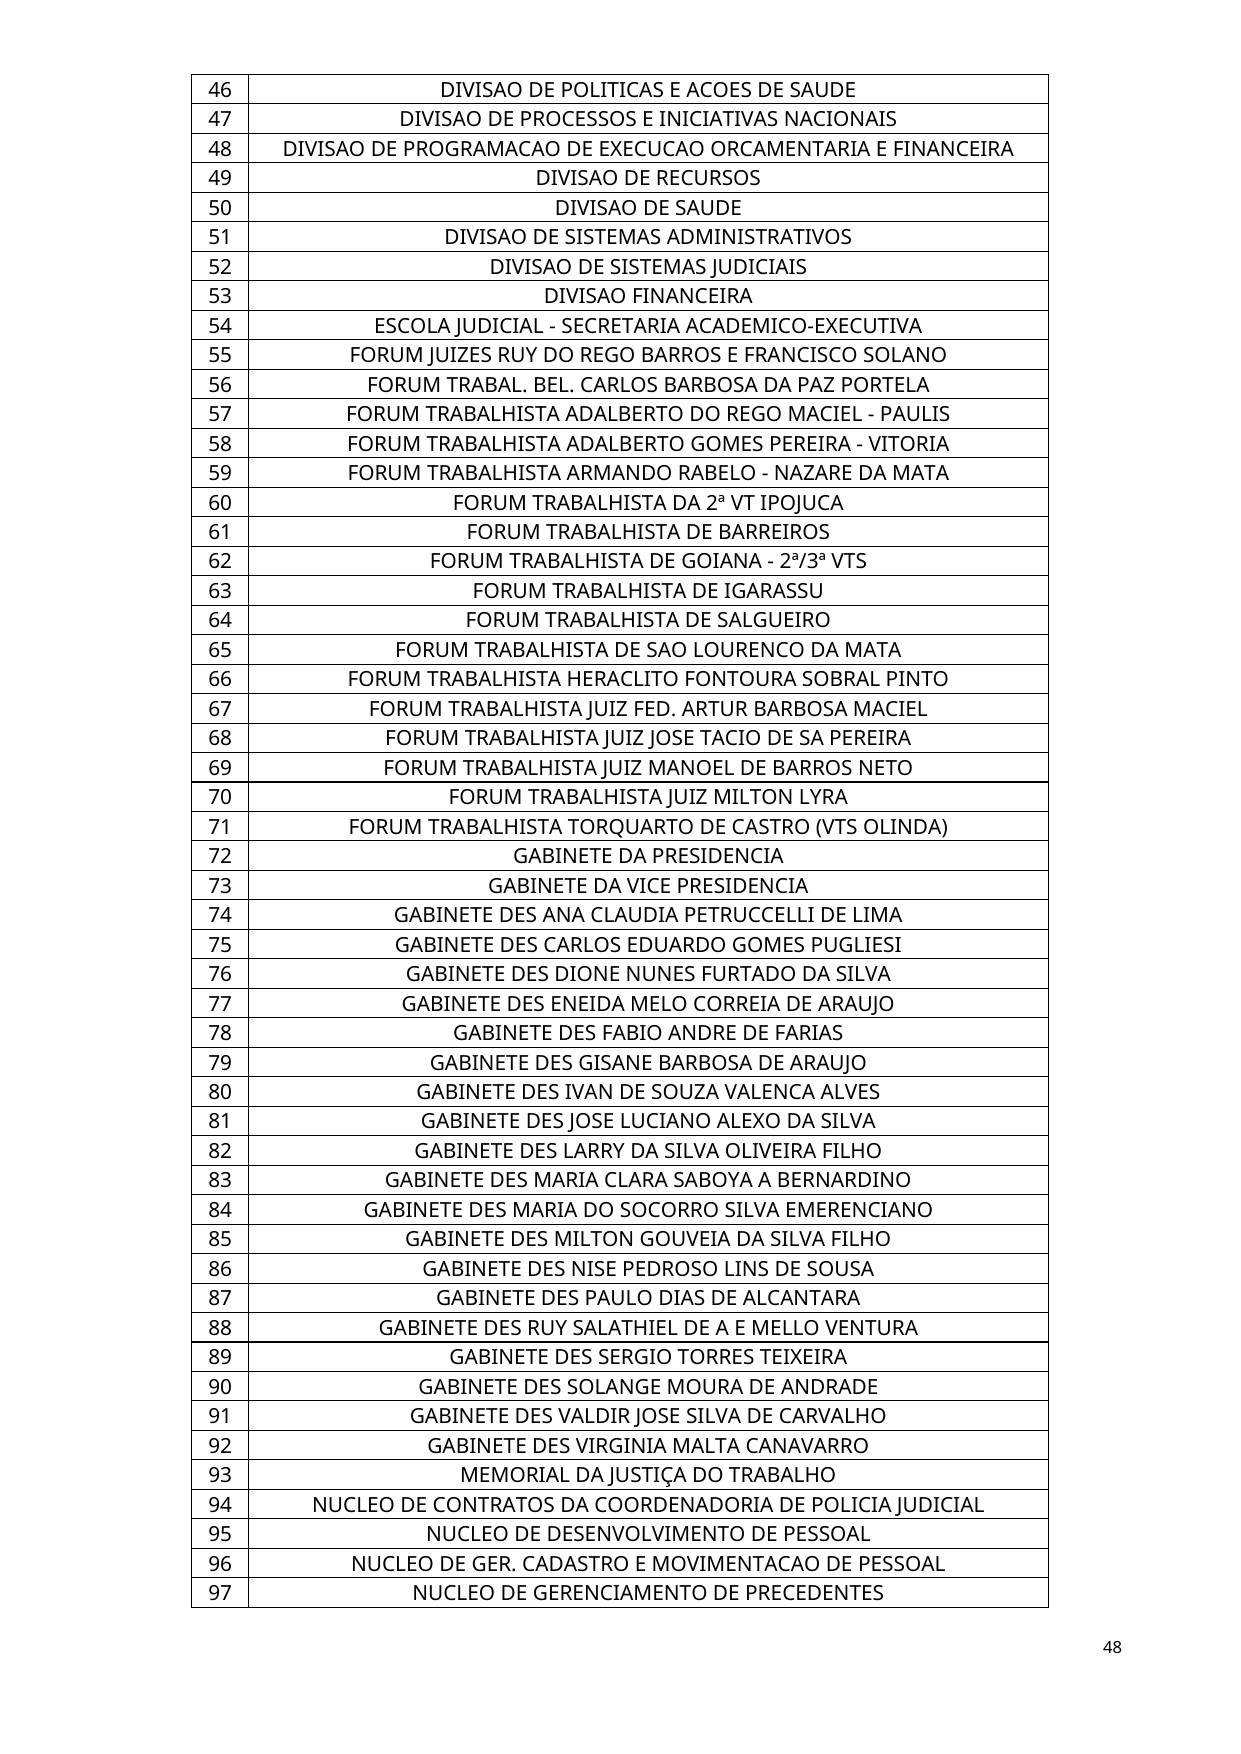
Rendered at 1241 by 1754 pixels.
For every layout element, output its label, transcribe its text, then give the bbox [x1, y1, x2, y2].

table_cell FORUM TRABALHISTA HERACLITO FONTOURA SOBRAL PINTO [249, 665, 1048, 693]
table_cell 63 [192, 576, 248, 604]
table_cell DIVISAO DE PROGRAMACAO DE EXECUCAO ORCAMENTARIA E FINANCEIRA [249, 134, 1048, 162]
table_cell 83 [192, 1166, 248, 1194]
table_cell 48 [192, 134, 248, 162]
table_cell 60 [192, 488, 248, 516]
table_cell GABINETE DES DIONE NUNES FURTADO DA SILVA [249, 959, 1048, 988]
table_cell 69 [192, 753, 248, 781]
table_cell 84 [192, 1195, 248, 1223]
table_cell 79 [192, 1048, 248, 1076]
table_cell 47 [192, 104, 248, 133]
table_cell 92 [192, 1431, 248, 1459]
table_cell GABINETE DES VALDIR JOSE SILVA DE CARVALHO [249, 1401, 1048, 1430]
table_cell DIVISAO DE PROCESSOS E INICIATIVAS NACIONAIS [249, 104, 1048, 133]
table_cell FORUM TRABALHISTA TORQUARTO DE CASTRO (VTS OLINDA) [249, 812, 1048, 840]
table_cell 56 [192, 370, 248, 398]
table_cell 76 [192, 959, 248, 988]
table_cell 74 [192, 900, 248, 929]
table_cell 62 [192, 547, 248, 575]
table_cell 80 [192, 1077, 248, 1106]
table_cell GABINETE DES LARRY DA SILVA OLIVEIRA FILHO [249, 1136, 1048, 1164]
table_cell 88 [192, 1313, 248, 1341]
table_cell FORUM TRABALHISTA DE SALGUEIRO [249, 606, 1048, 634]
table_cell DIVISAO DE SISTEMAS ADMINISTRATIVOS [249, 222, 1048, 251]
table_cell NUCLEO DE CONTRATOS DA COORDENADORIA DE POLICIA JUDICIAL [249, 1490, 1048, 1518]
table_cell DIVISAO DE SAUDE [249, 193, 1048, 221]
table_cell DIVISAO DE RECURSOS [249, 163, 1048, 192]
table_cell GABINETE DA PRESIDENCIA [249, 841, 1048, 870]
table_cell GABINETE DES IVAN DE SOUZA VALENCA ALVES [249, 1077, 1048, 1106]
table_cell 55 [192, 340, 248, 369]
table_cell FORUM TRABALHISTA DE BARREIROS [249, 517, 1048, 546]
table_cell FORUM TRABALHISTA JUIZ FED. ARTUR BARBOSA MACIEL [249, 694, 1048, 722]
table_cell 87 [192, 1284, 248, 1312]
table_cell 91 [192, 1401, 248, 1430]
table_cell NUCLEO DE GER. CADASTRO E MOVIMENTACAO DE PESSOAL [249, 1549, 1048, 1577]
table_cell 75 [192, 930, 248, 958]
table_cell 96 [192, 1549, 248, 1577]
table_cell GABINETE DES FABIO ANDRE DE FARIAS [249, 1018, 1048, 1047]
table_cell NUCLEO DE GERENCIAMENTO DE PRECEDENTES [249, 1578, 1048, 1607]
table_cell GABINETE DES ENEIDA MELO CORREIA DE ARAUJO [249, 989, 1048, 1017]
table_cell GABINETE DES RUY SALATHIEL DE A E MELLO VENTURA [249, 1313, 1048, 1341]
table_cell 64 [192, 606, 248, 634]
table_cell 72 [192, 841, 248, 870]
table_cell FORUM TRABALHISTA ARMANDO RABELO - NAZARE DA MATA [249, 458, 1048, 487]
table_cell DIVISAO DE POLITICAS E ACOES DE SAUDE [249, 75, 1048, 103]
table_cell FORUM TRABAL. BEL. CARLOS BARBOSA DA PAZ PORTELA [249, 370, 1048, 398]
table_cell GABINETE DES ANA CLAUDIA PETRUCCELLI DE LIMA [249, 900, 1048, 929]
table_cell FORUM TRABALHISTA DA 2ª VT IPOJUCA [249, 488, 1048, 516]
table_cell FORUM JUIZES RUY DO REGO BARROS E FRANCISCO SOLANO [249, 340, 1048, 369]
table_cell GABINETE DES MARIA DO SOCORRO SILVA EMERENCIANO [249, 1195, 1048, 1223]
table_cell GABINETE DES SERGIO TORRES TEIXEIRA [249, 1343, 1048, 1371]
table_cell 54 [192, 311, 248, 339]
table_cell GABINETE DES VIRGINIA MALTA CANAVARRO [249, 1431, 1048, 1459]
table_cell DIVISAO DE SISTEMAS JUDICIAIS [249, 252, 1048, 280]
table_cell GABINETE DES MILTON GOUVEIA DA SILVA FILHO [249, 1225, 1048, 1253]
table_cell FORUM TRABALHISTA ADALBERTO GOMES PEREIRA - VITORIA [249, 429, 1048, 457]
table_cell MEMORIAL DA JUSTIÇA DO TRABALHO [249, 1460, 1048, 1489]
table_cell 58 [192, 429, 248, 457]
table_cell 73 [192, 871, 248, 899]
table_cell 81 [192, 1107, 248, 1135]
table_cell 46 [192, 75, 248, 103]
table_cell 77 [192, 989, 248, 1017]
table_cell 90 [192, 1372, 248, 1400]
table_cell 95 [192, 1519, 248, 1548]
table_cell 93 [192, 1460, 248, 1489]
table_cell GABINETE DES MARIA CLARA SABOYA A BERNARDINO [249, 1166, 1048, 1194]
table_cell 66 [192, 665, 248, 693]
table_cell ESCOLA JUDICIAL - SECRETARIA ACADEMICO-EXECUTIVA [249, 311, 1048, 339]
table_cell GABINETE DES GISANE BARBOSA DE ARAUJO [249, 1048, 1048, 1076]
table_cell FORUM TRABALHISTA JUIZ MANOEL DE BARROS NETO [249, 753, 1048, 781]
table_cell FORUM TRABALHISTA DE SAO LOURENCO DA MATA [249, 635, 1048, 663]
table_cell GABINETE DES PAULO DIAS DE ALCANTARA [249, 1284, 1048, 1312]
table_cell GABINETE DA VICE PRESIDENCIA [249, 871, 1048, 899]
table_cell 52 [192, 252, 248, 280]
table_cell 49 [192, 163, 248, 192]
table_cell FORUM TRABALHISTA ADALBERTO DO REGO MACIEL - PAULIS [249, 399, 1048, 428]
table_cell GABINETE DES NISE PEDROSO LINS DE SOUSA [249, 1254, 1048, 1282]
table_cell 70 [192, 783, 248, 811]
table_cell 78 [192, 1018, 248, 1047]
table_cell 51 [192, 222, 248, 251]
table_cell GABINETE DES CARLOS EDUARDO GOMES PUGLIESI [249, 930, 1048, 958]
table_cell 59 [192, 458, 248, 487]
table_cell 50 [192, 193, 248, 221]
table_cell DIVISAO FINANCEIRA [249, 281, 1048, 310]
table_cell NUCLEO DE DESENVOLVIMENTO DE PESSOAL [249, 1519, 1048, 1548]
table_cell 86 [192, 1254, 248, 1282]
table_cell 85 [192, 1225, 248, 1253]
table_cell GABINETE DES JOSE LUCIANO ALEXO DA SILVA [249, 1107, 1048, 1135]
table_cell 97 [192, 1578, 248, 1607]
table_cell FORUM TRABALHISTA JUIZ JOSE TACIO DE SA PEREIRA [249, 724, 1048, 752]
table_cell 61 [192, 517, 248, 546]
table_cell GABINETE DES SOLANGE MOURA DE ANDRADE [249, 1372, 1048, 1400]
table_cell 89 [192, 1343, 248, 1371]
table_cell 53 [192, 281, 248, 310]
table_cell 67 [192, 694, 248, 722]
table_cell 68 [192, 724, 248, 752]
table_cell 65 [192, 635, 248, 663]
table_cell 82 [192, 1136, 248, 1164]
table_cell FORUM TRABALHISTA DE GOIANA - 2ª/3ª VTS [249, 547, 1048, 575]
table_cell 57 [192, 399, 248, 428]
table_cell FORUM TRABALHISTA DE IGARASSU [249, 576, 1048, 604]
table_cell 94 [192, 1490, 248, 1518]
table_cell 71 [192, 812, 248, 840]
table_cell FORUM TRABALHISTA JUIZ MILTON LYRA [249, 783, 1048, 811]
